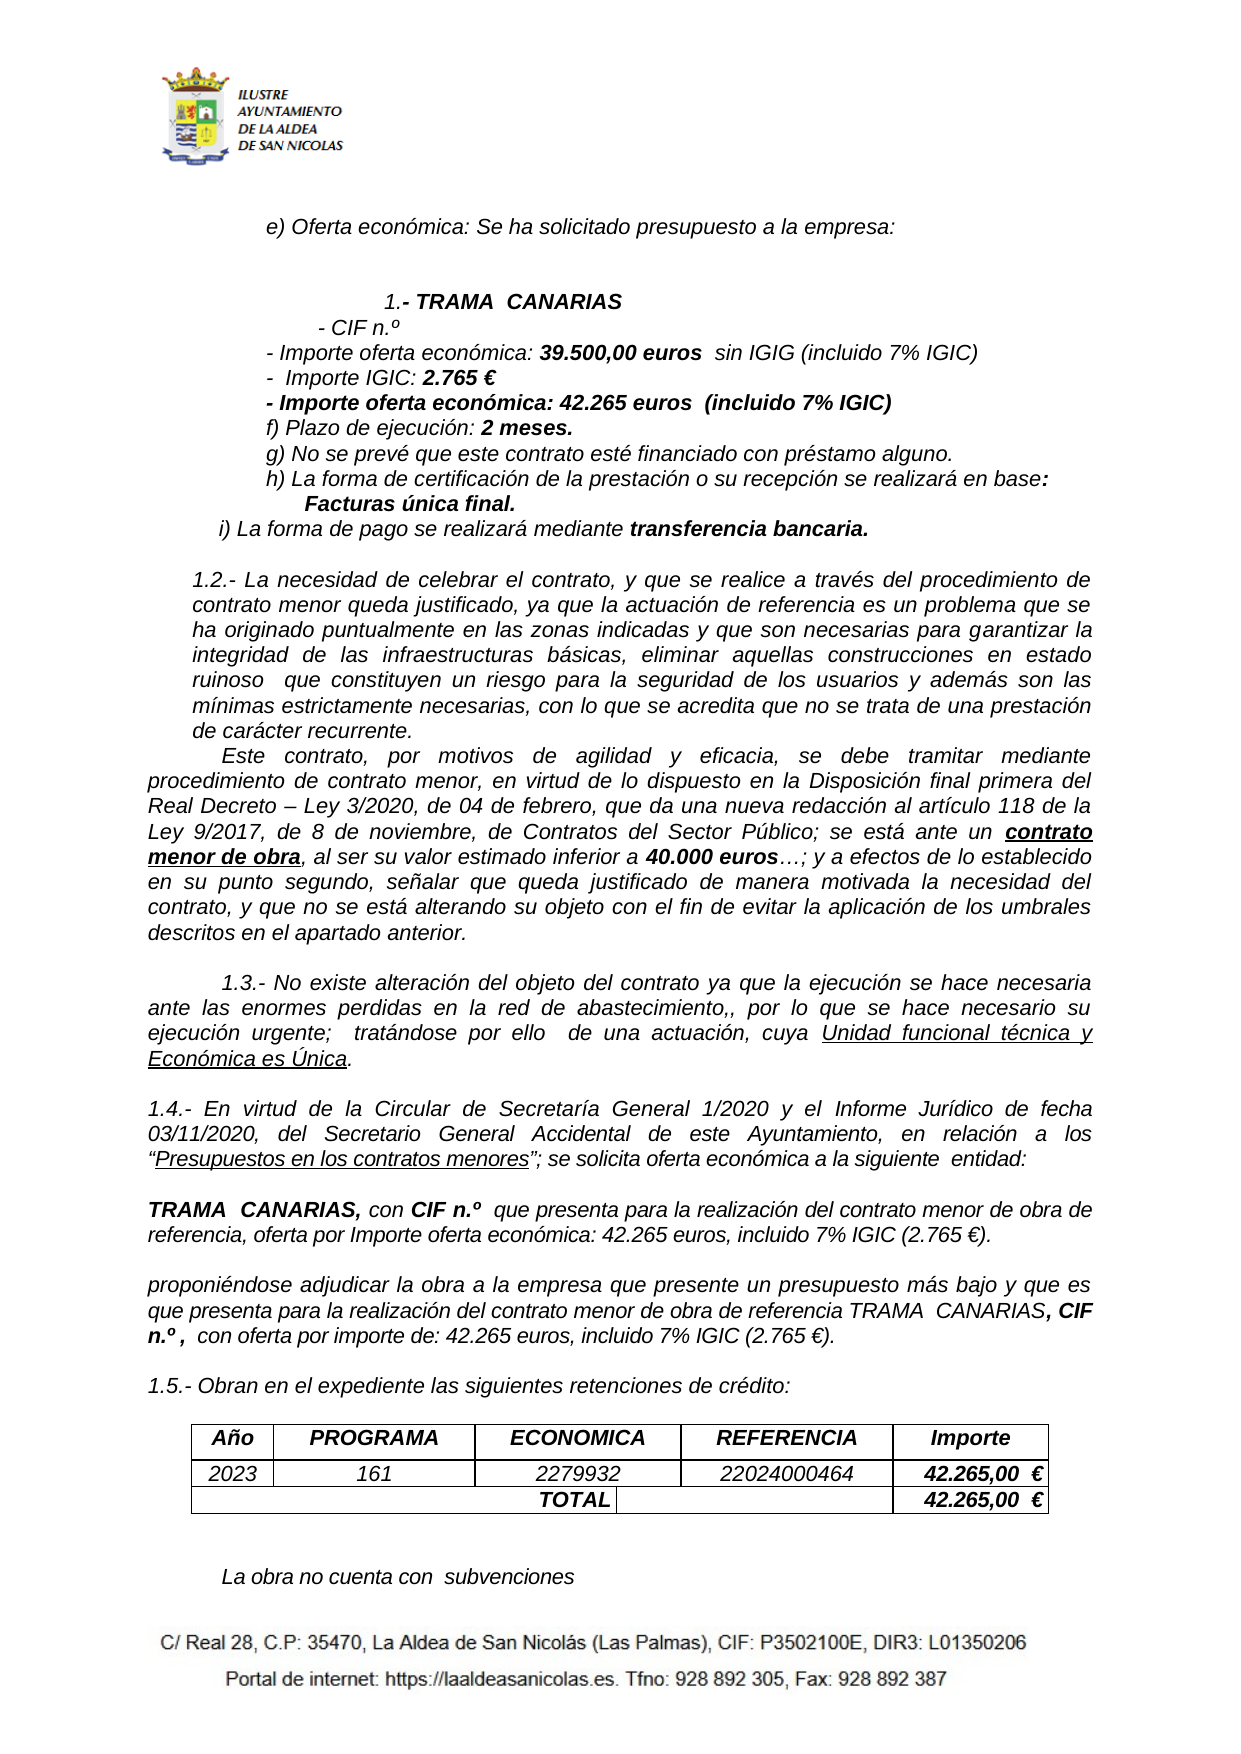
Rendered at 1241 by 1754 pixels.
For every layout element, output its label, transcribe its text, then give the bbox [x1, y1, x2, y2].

text e) Oferta económica: Se ha solicitado presupuesto a la empresa: [148, 214, 1093, 239]
text 1.4.- En virtud de la Circular de Secretaría General 1/2020 y el Informe Jurídico de fecha 03/11/2020, del Secretario General Accidental de este Ayuntamiento, en relación a los “Presupuestos en los contratos menores”; se solicita oferta económica a la siguiente entidad: [148, 1096, 1093, 1172]
text proponiéndose adjudicar la obra a la empresa que presente un presupuesto más bajo y que es que presenta para la realización del contrato menor de obra de referencia TRAMA CANARIAS, CIF n.º , con oferta por importe de: 42.265 euros, incluido 7% IGIC (2.765 €). [148, 1272, 1093, 1348]
table_cell 161 [274, 1461, 474, 1486]
text - CIF n.º [148, 314, 1093, 340]
text - Importe oferta económica: 42.265 euros (incluido 7% IGIC) [148, 390, 1093, 415]
table_cell 2279932 [476, 1461, 680, 1486]
picture [148, 1626, 1034, 1695]
text 1.2.- La necesidad de celebrar el contrato, y que se realice a través del procedimiento de contrato menor queda justificado, ya que la actuación de referencia es un problema que se ha originado puntualmente en las zonas indicadas y que son necesarias para garantizar la integridad de las infraestructuras básicas, eliminar aquellas construcciones en estado ruinoso que constituyen un riesgo para la seguridad de los usuarios y además son las mínimas estrictamente necesarias, con lo que se acredita que no se trata de una prestación de carácter recurrente. [192, 567, 1093, 743]
text i) La forma de pago se realizará mediante transferencia bancaria. [218, 516, 1022, 541]
table_cell [617, 1487, 892, 1512]
table_header Año [192, 1425, 273, 1459]
text 1.- TRAMA CANARIAS [148, 289, 1093, 314]
text - Importe IGIC: 2.765 € [148, 365, 1093, 390]
text 1.5.- Obran en el expediente las siguientes retenciones de crédito: [148, 1373, 1093, 1398]
table_header PROGRAMA [274, 1425, 474, 1459]
table_cell 2023 [192, 1461, 273, 1486]
text La obra no cuenta con subvenciones [148, 1564, 1093, 1589]
text 1.3.- No existe alteración del objeto del contrato ya que la ejecución se hace necesaria ante las enormes perdidas en la red de abastecimiento,, por lo que se hace necesario su ejecución urgente; tratándose por ello de una actuación, cuya Unidad funcional técnica y Económica es Única. [148, 970, 1093, 1071]
table_cell TOTAL [192, 1487, 616, 1512]
table_cell 42.265,00 € [894, 1487, 1048, 1512]
picture [148, 59, 359, 173]
table_header ECONOMICA [476, 1425, 680, 1459]
table_cell 42.265,00 € [894, 1461, 1048, 1486]
table_cell 22024000464 [682, 1461, 892, 1486]
text TRAMA CANARIAS, con CIF n.º que presenta para la realización del contrato menor de obra de referencia, oferta por Importe oferta económica: 42.265 euros, incluido 7% IGIC (2.765 €). [148, 1197, 1093, 1247]
text h) La forma de certificación de la prestación o su recepción se realizará en base: [150, 466, 1093, 491]
text g) No se prevé que este contrato esté financiado con préstamo alguno. [148, 441, 1093, 466]
text - Importe oferta económica: 39.500,00 euros sin IGIG (incluido 7% IGIC) [148, 340, 1093, 365]
table_header REFERENCIA [682, 1425, 892, 1459]
text Este contrato, por motivos de agilidad y eficacia, se debe tramitar mediante procedimiento de contrato menor, en virtud de lo dispuesto en la Disposición final primera del Real Decreto – Ley 3/2020, de 04 de febrero, que da una nueva redacción al artículo 118 de la Ley 9/2017, de 8 de noviembre, de Contratos del Sector Público; se está ante un contrato menor de obra, al ser su valor estimado inferior a 40.000 euros…; y a efectos de lo establecido en su punto segundo, señalar que queda justificado de manera motivada la necesidad del contrato, y que no se está alterando su objeto con el fin de evitar la aplicación de los umbrales descritos en el apartado anterior. [148, 743, 1093, 945]
text Facturas única final. [218, 491, 1022, 516]
table_header Importe [894, 1425, 1048, 1459]
text f) Plazo de ejecución: 2 meses. [148, 415, 1093, 441]
